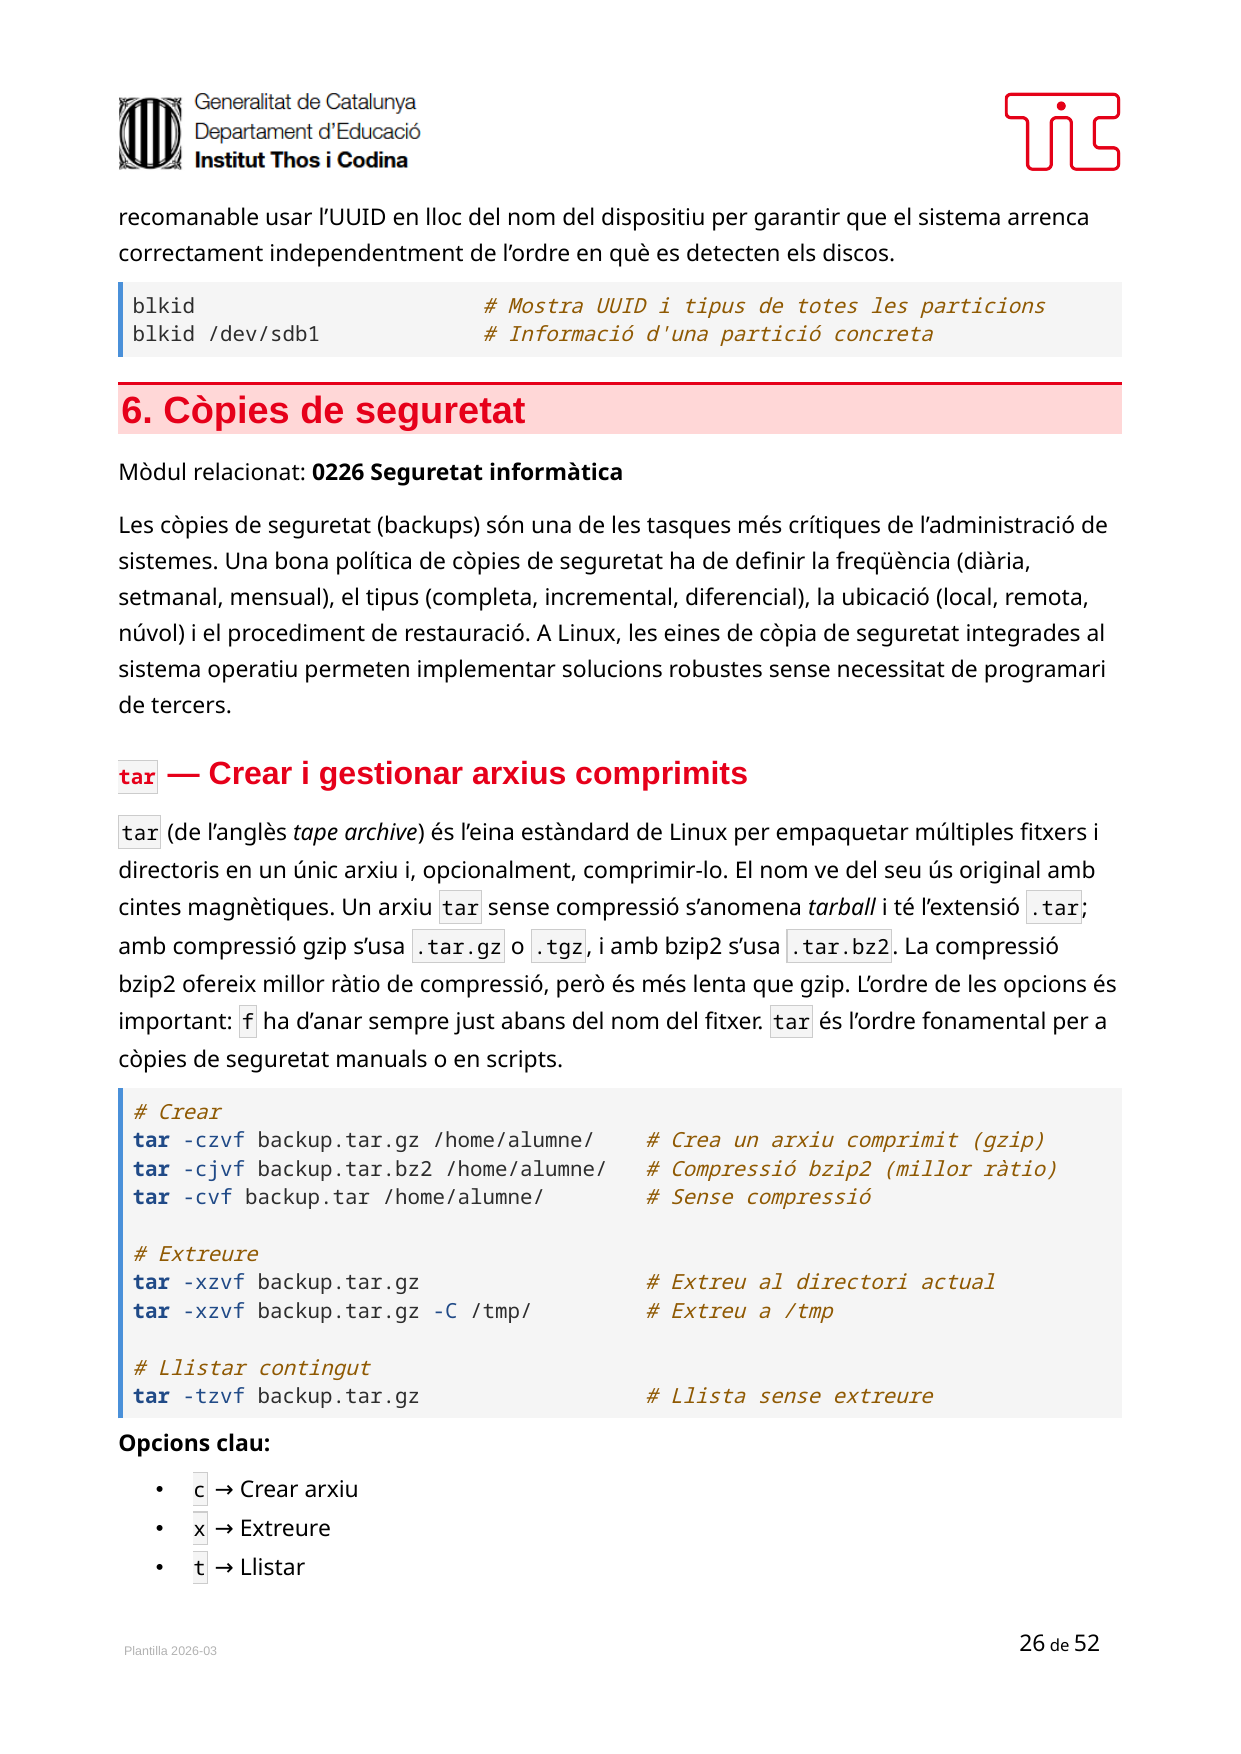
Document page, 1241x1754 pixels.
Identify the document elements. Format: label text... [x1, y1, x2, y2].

picture [1004, 92, 1123, 171]
text tar -tzvf backup.tar.gz # Llista sense extreure [123, 1381, 1122, 1418]
text tar -xzvf backup.tar.gz -C /tmp/ # Extreu a /tmp [123, 1296, 1122, 1324]
text recomanable usar l’UUID en lloc del nom del dispositiu per garantir que el sistema arrenca correctament independentment de l’ordre en què es detecten els discos. [118, 201, 1122, 268]
text Mòdul relacionat: 0226 Seguretat informàtica [118, 456, 1122, 487]
text tar (de l’anglès tape archive) és l’eina estàndard de Linux per empaquetar múltiples fitxers i directoris en un únic arxiu i, opcionalment, comprimir-lo. El nom ve del seu ús original amb cintes magnètiques. Un arxiu tar sense compressió s’anomena tarball i té l’extensió .tar; amb compressió gzip s’usa .tar.gz o .tgz, i amb bzip2 s’usa .tar.bz2. La compressió bzip2 ofereix millor ràtio de compressió, però és més lenta que gzip. L’ordre de les opcions és important: f ha d’anar sempre just abans del nom del fitxer. tar és l’ordre fonamental per a còpies de seguretat manuals o en scripts. [118, 815, 1122, 1074]
text tar -cjvf backup.tar.bz2 /home/alumne/ # Compressió bzip2 (millor ràtio) [123, 1154, 1122, 1182]
subtitle tar — Crear i gestionar arxius comprimits [118, 755, 1122, 794]
text # Llistar contingut [123, 1353, 1122, 1381]
picture [118, 92, 422, 171]
text blkid # Mostra UUID i tipus de totes les particions [123, 282, 1122, 319]
list c → Crear arxiu [208, 1472, 1122, 1506]
subtitle 6. Còpies de seguretat [118, 385, 1122, 434]
text Opcions clau: [118, 1427, 1122, 1459]
text tar -czvf backup.tar.gz /home/alumne/ # Crea un arxiu comprimit (gzip) [123, 1125, 1122, 1154]
list x → Extreure [156, 1511, 193, 1545]
list c → Crear arxiu [156, 1472, 193, 1506]
text blkid /dev/sdb1 # Informació d'una partició concreta [123, 319, 1122, 357]
list x → Extreure [208, 1511, 1122, 1545]
list t → Llistar [156, 1551, 193, 1584]
text Les còpies de seguretat (backups) són una de les tasques més crítiques de l’administració de sistemes. Una bona política de còpies de seguretat ha de definir la freqüència (diària, setmanal, mensual), el tipus (completa, incremental, diferencial), la ubicació (local, remota, núvol) i el procediment de restauració. A Linux, les eines de còpia de seguretat integrades al sistema operatiu permeten implementar solucions robustes sense necessitat de programari de tercers. [118, 509, 1122, 720]
list t → Llistar [208, 1551, 1122, 1584]
text # Crear [123, 1088, 1122, 1125]
text # Extreure [123, 1239, 1122, 1267]
text tar -xzvf backup.tar.gz # Extreu al directori actual [123, 1267, 1122, 1296]
text tar -cvf backup.tar /home/alumne/ # Sense compressió [123, 1182, 1122, 1211]
